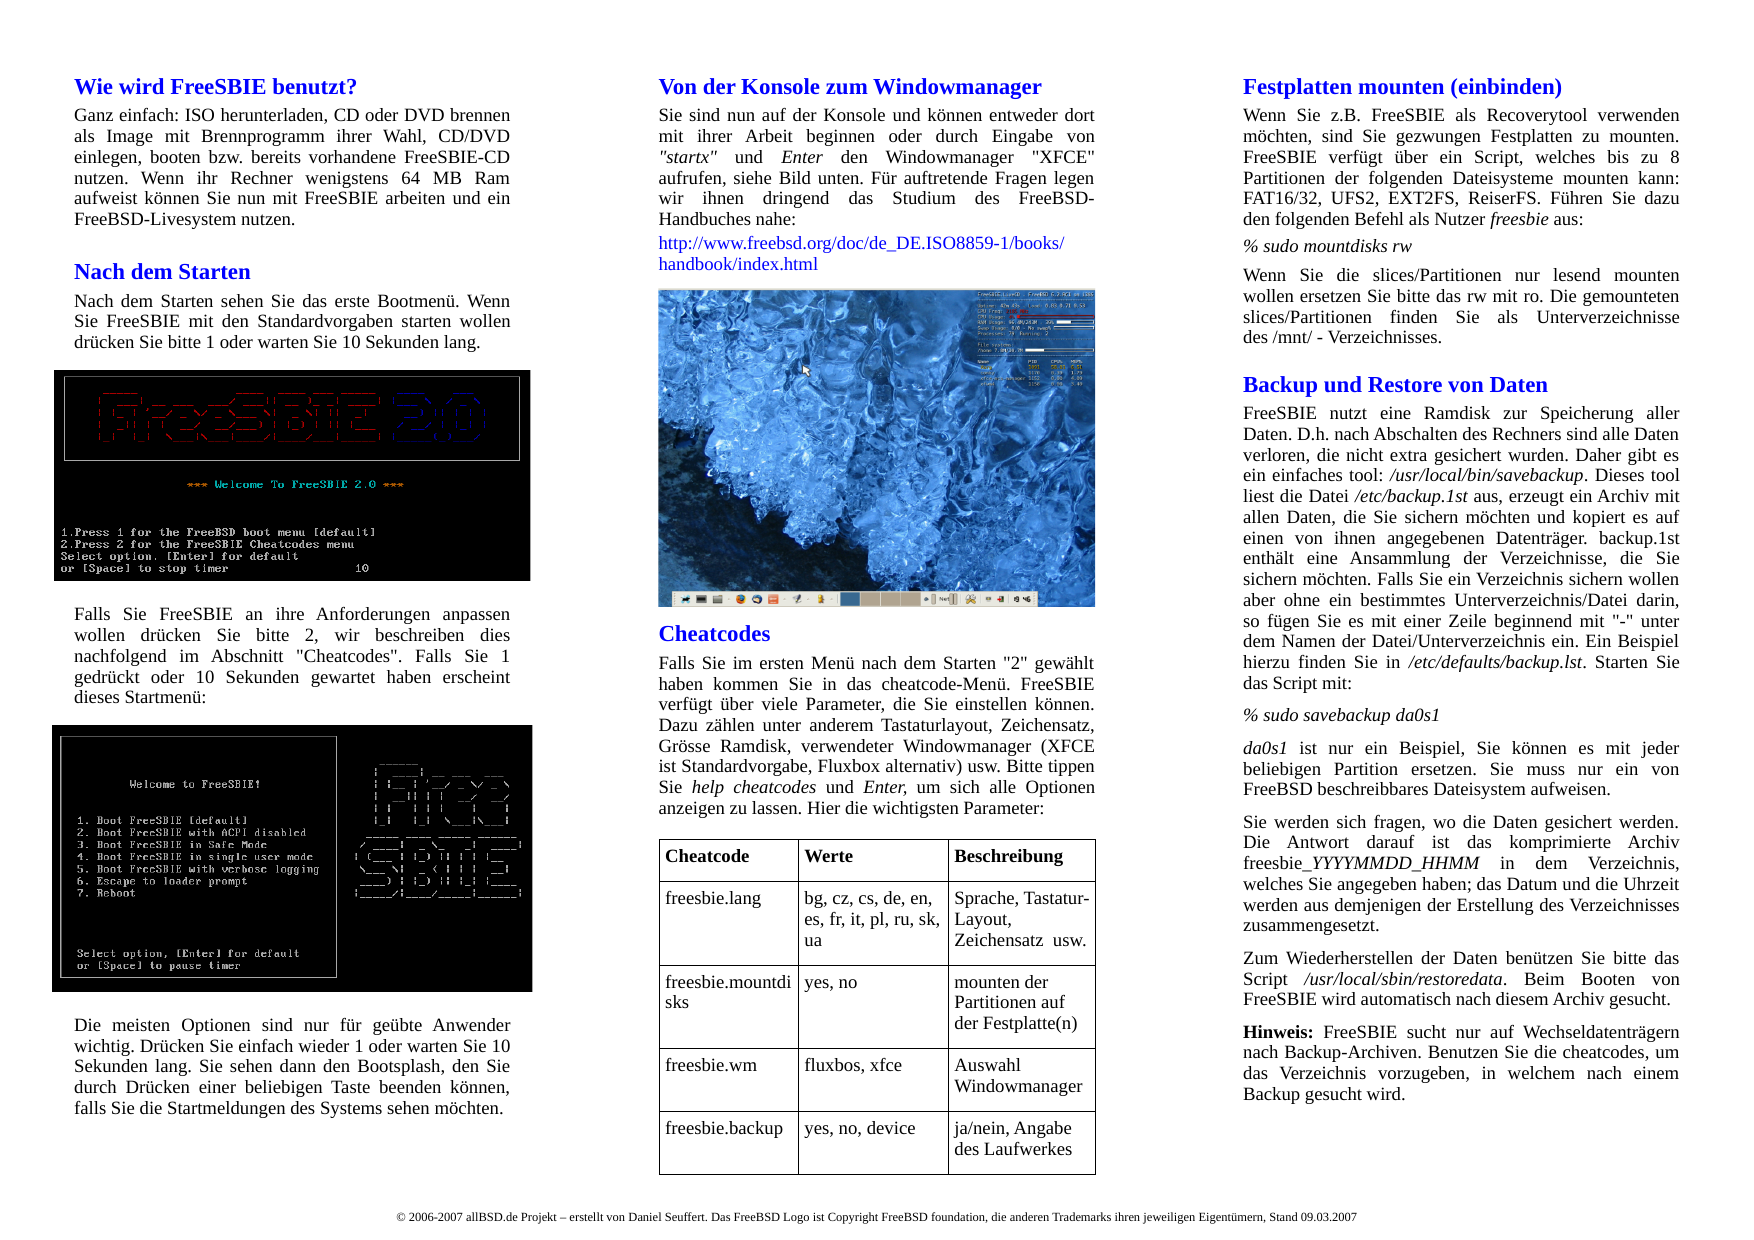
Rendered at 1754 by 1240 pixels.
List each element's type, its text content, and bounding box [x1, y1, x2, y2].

table_cell yes, no [799, 966, 948, 1048]
text Sie werden sich fragen, wo die Daten gesichert werden. Die Antwort darauf ist das komprimierte Archiv freesbie_YYYYMMDD_HHMM in dem Verzeichnis, welches Sie angegeben haben; das Datum und die Uhrzeit werden aus demjenigen der Erstellung des Verzeichnisses zusammengesetzt. [1243, 811, 1680, 936]
text Die meisten Optionen sind nur für geübte Anwender wichtig. Drücken Sie einfach wieder 1 oder warten Sie 10 Sekunden lang. Sie sehen dann den Bootsplash, den Sie durch Drücken einer beliebigen Taste beenden können, falls Sie die Startmeldungen des Systems sehen möchten. [74, 992, 511, 1118]
table_cell Auswahl Windowmanager [949, 1049, 1095, 1111]
subtitle Von der Konsole zum Windowmanager [658, 74, 1095, 99]
subtitle Backup und Restore von Daten [1243, 372, 1680, 397]
text FreeSBIE nutzt eine Ramdisk zur Speicherung aller Daten. D.h. nach Abschalten des Rechners sind alle Daten verloren, die nicht extra gesichert wurden. Daher gibt es ein einfaches tool: /usr/local/bin/savebackup. Dieses tool liest die Datei /etc/backup.1st aus, erzeugt ein Archiv mit allen Daten, die Sie sichern möchten und kopiert es auf einen von ihnen angegebenen Datenträger. backup.1st enthält eine Ansammlung der Verzeichnisse, die Sie sichern möchten. Falls Sie ein Verzeichnis sichern wollen aber ohne ein bestimmtes Unterverzeichnis/Datei darin, so fügen Sie es mit einer Zeile beginnend mit "-" unter dem Namen der Datei/Unterverzeichnis ein. Ein Beispiel hierzu finden Sie in /etc/defaults/backup.lst. Starten Sie das Script mit: [1243, 403, 1680, 693]
table_cell freesbie.mountdisks [660, 966, 798, 1048]
table_cell freesbie.backup [660, 1112, 798, 1174]
text Wenn Sie z.B. FreeSBIE als Recoverytool verwenden möchten, sind Sie gezwungen Festplatten zu mounten. FreeSBIE verfügt über ein Script, welches bis zu 8 Partitionen der folgenden Dateisysteme mounten kann: FAT16/32, UFS2, EXT2FS, ReiserFS. Führen Sie dazu den folgenden Befehl als Nutzer freesbie aus: [1243, 105, 1680, 229]
text % sudo savebackup da0s1 [1243, 705, 1680, 726]
picture [52, 725, 533, 992]
picture [54, 370, 531, 581]
table_header Werte [799, 840, 948, 881]
text Falls Sie im ersten Menü nach dem Starten "2" gewählt haben kommen Sie in das cheatcode-Menü. FreeSBIE verfügt über viele Parameter, die Sie einstellen können. Dazu zählen unter anderem Tastaturlayout, Zeichensatz, Grösse Ramdisk, verwendeter Windowmanager (XFCE ist Standardvorgabe, Fluxbox alternativ) usw. Bitte tippen Sie help cheatcodes und Enter, um sich alle Optionen anzeigen zu lassen. Hier die wichtigsten Parameter: [658, 653, 1095, 818]
text Wenn Sie die slices/Partitionen nur lesend mounten wollen ersetzen Sie bitte das rw mit ro. Die gemounteten slices/Partitionen finden Sie als Unterverzeichnisse des /mnt/ - Verzeichnisses. [1243, 265, 1680, 348]
table_cell mounten der Partitionen auf der Festplatte(n) [949, 966, 1095, 1048]
subtitle Cheatcodes [658, 607, 1095, 647]
table_cell freesbie.lang [660, 882, 798, 965]
table_header Beschreibung [949, 840, 1095, 881]
text Nach dem Starten sehen Sie das erste Bootmenü. Wenn Sie FreeSBIE mit den Standardvorgaben starten wollen drücken Sie bitte 1 oder warten Sie 10 Sekunden lang. [74, 290, 511, 353]
text Zum Wiederherstellen der Daten benützen Sie bitte das Script /usr/local/sbin/restoredata. Beim Booten von FreeSBIE wird automatisch nach diesem Archiv gesucht. [1243, 948, 1680, 1010]
text % sudo mountdisks rw [1243, 236, 1680, 256]
text Falls Sie FreeSBIE an ihre Anforderungen anpassen wollen drücken Sie bitte 2, wir beschreiben dies nachfolgend im Abschnitt "Cheatcodes". Falls Sie 1 gedrückt oder 10 Sekunden gewartet haben erscheint dieses Startmenü: [74, 581, 511, 708]
text da0s1 ist nur ein Beispiel, Sie können es mit jeder beliebigen Partition ersetzen. Sie muss nur ein von FreeBSD beschreibbares Dateisystem aufweisen. [1243, 737, 1680, 800]
text http://www.freebsd.org/doc/de_DE.ISO8859-1/books/handbook/index.html [658, 232, 1095, 274]
table_cell ja/nein, Angabe des Laufwerkes [949, 1112, 1095, 1174]
table_header Cheatcode [660, 840, 798, 881]
subtitle Festplatten mounten (einbinden) [1243, 74, 1680, 99]
table_cell yes, no, device [799, 1112, 948, 1174]
text Ganz einfach: ISO herunterladen, CD oder DVD brennen als Image mit Brennprogramm ihrer Wahl, CD/DVD einlegen, booten bzw. bereits vorhandene FreeSBIE-CD nutzen. Wenn ihr Rechner wenigstens 64 MB Ram aufweist können Sie nun mit FreeSBIE arbeiten und ein FreeBSD-Livesystem nutzen. [74, 105, 511, 229]
text Hinweis: FreeSBIE sucht nur auf Wechseldatenträgern nach Backup-Archiven. Benutzen Sie die cheatcodes, um das Verzeichnis vorzugeben, in welchem nach einem Backup gesucht wird. [1243, 1022, 1680, 1104]
table_cell fluxbos, xfce [799, 1049, 948, 1111]
table_cell freesbie.wm [660, 1049, 798, 1111]
text Wie wird FreeSBIE benutzt? [74, 74, 511, 99]
table_cell Sprache, Tastatur-Layout, Zeichensatz usw. [949, 882, 1095, 965]
subtitle Nach dem Starten [74, 259, 511, 284]
table_cell bg, cz, cs, de, en, es, fr, it, pl, ru, sk, ua [799, 882, 948, 965]
picture [658, 288, 1096, 607]
text Sie sind nun auf der Konsole und können entweder dort mit ihrer Arbeit beginnen oder durch Eingabe von "startx" und Enter den Windowmanager "XFCE" aufrufen, siehe Bild unten. Für auftretende Fragen legen wir ihnen dringend das Studium des FreeBSD-Handbuches nahe: [658, 105, 1095, 229]
